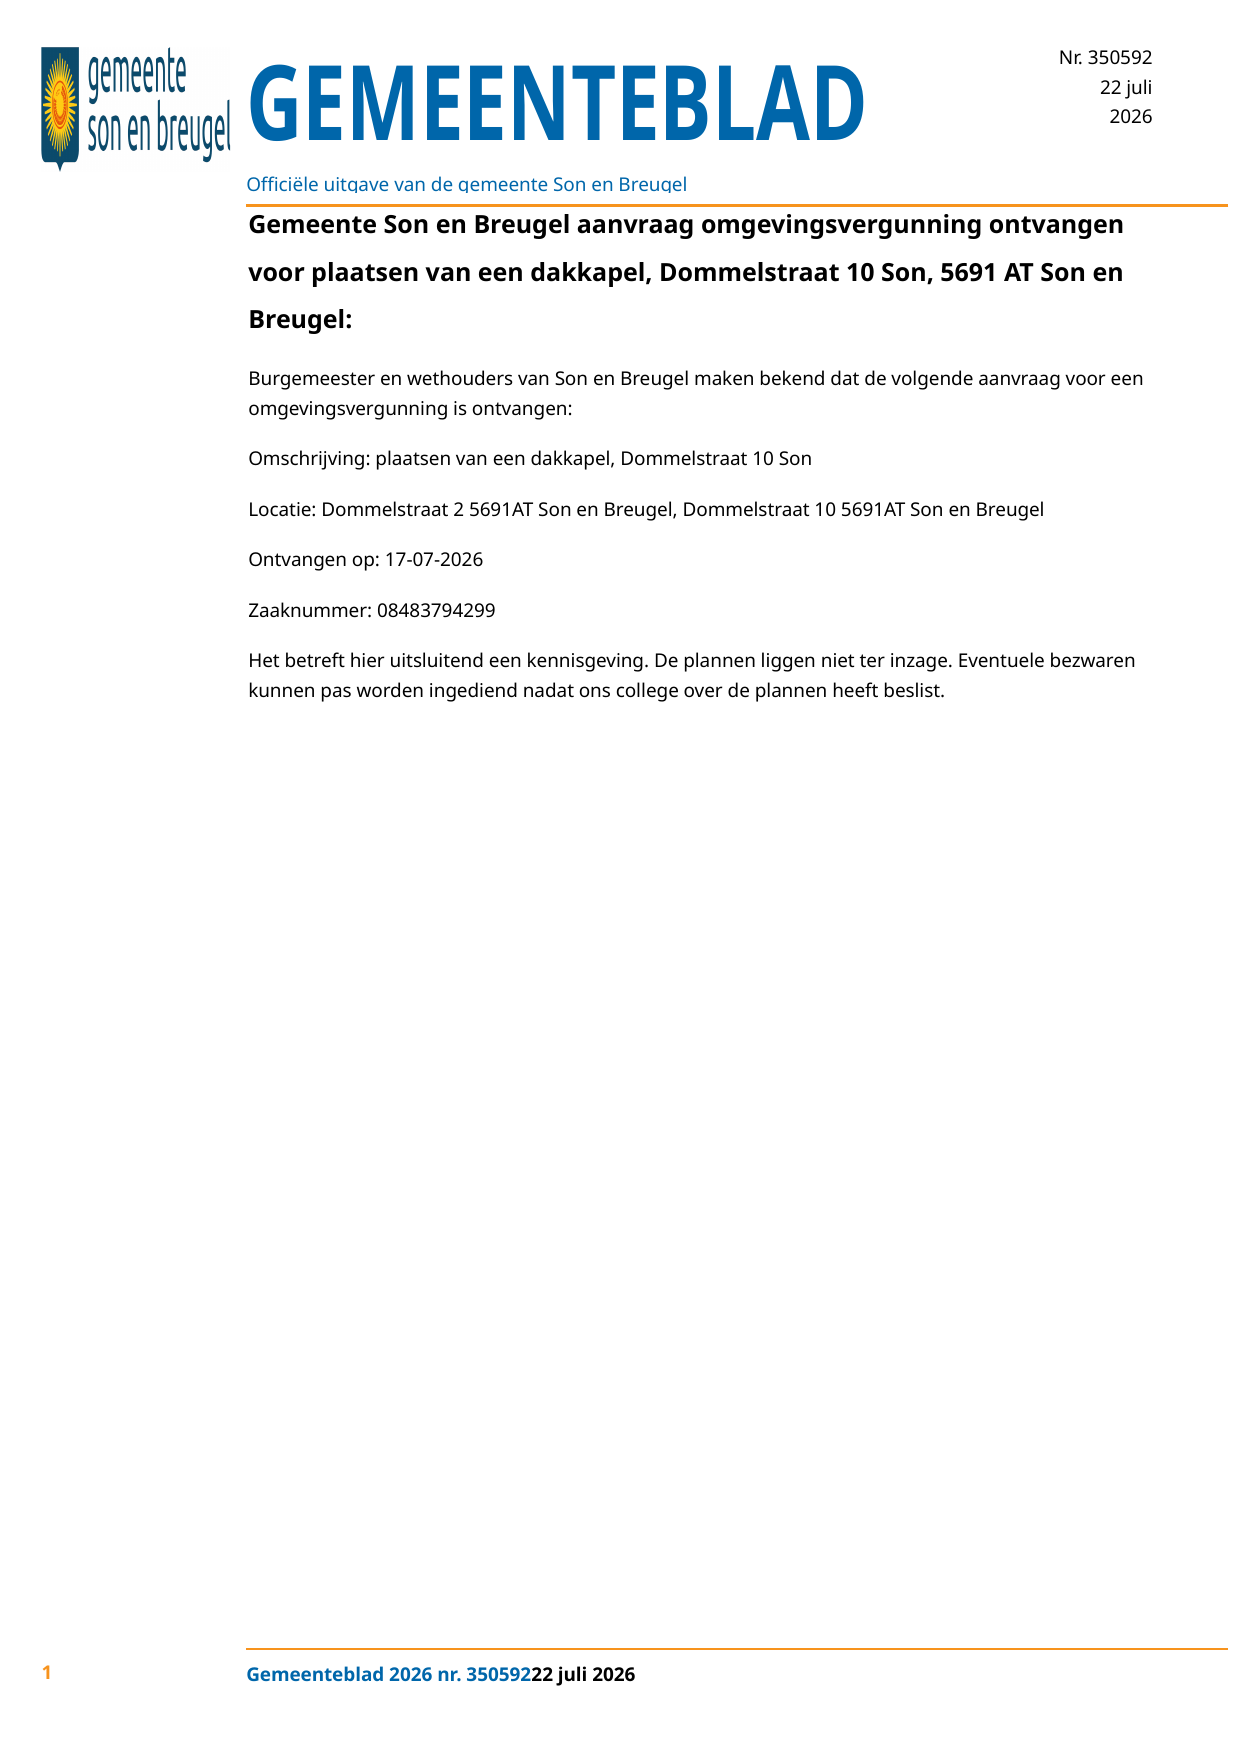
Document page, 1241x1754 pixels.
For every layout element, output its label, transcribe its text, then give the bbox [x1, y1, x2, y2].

text Locatie: Dommelstraat 2 5691AT Son en Breugel, Dommelstraat 10 5691AT Son en Breugel [248, 496, 1152, 522]
text Ontvangen op: 17-07-2026 [248, 546, 1152, 572]
text Het betreft hier uitsluitend een kennisgeving. De plannen liggen niet ter inzage. Eventuele bezwaren kunnen pas worden ingediend nadat ons college over de plannen heeft beslist. [248, 647, 1152, 702]
text Omschrijving: plaatsen van een dakkapel, Dommelstraat 10 Son [248, 446, 1152, 471]
picture [41, 47, 231, 172]
text Burgemeester en wethouders van Son en Breugel maken bekend dat de volgende aanvraag voor een omgevingsvergunning is ontvangen: [248, 366, 1152, 421]
text Zaaknummer: 08483794299 [248, 597, 1152, 622]
text Gemeente Son en Breugel aanvraag omgevingsvergunning ontvangen voor plaatsen van een dakkapel, Dommelstraat 10 Son, 5691 AT Son en Breugel: [248, 207, 1152, 336]
